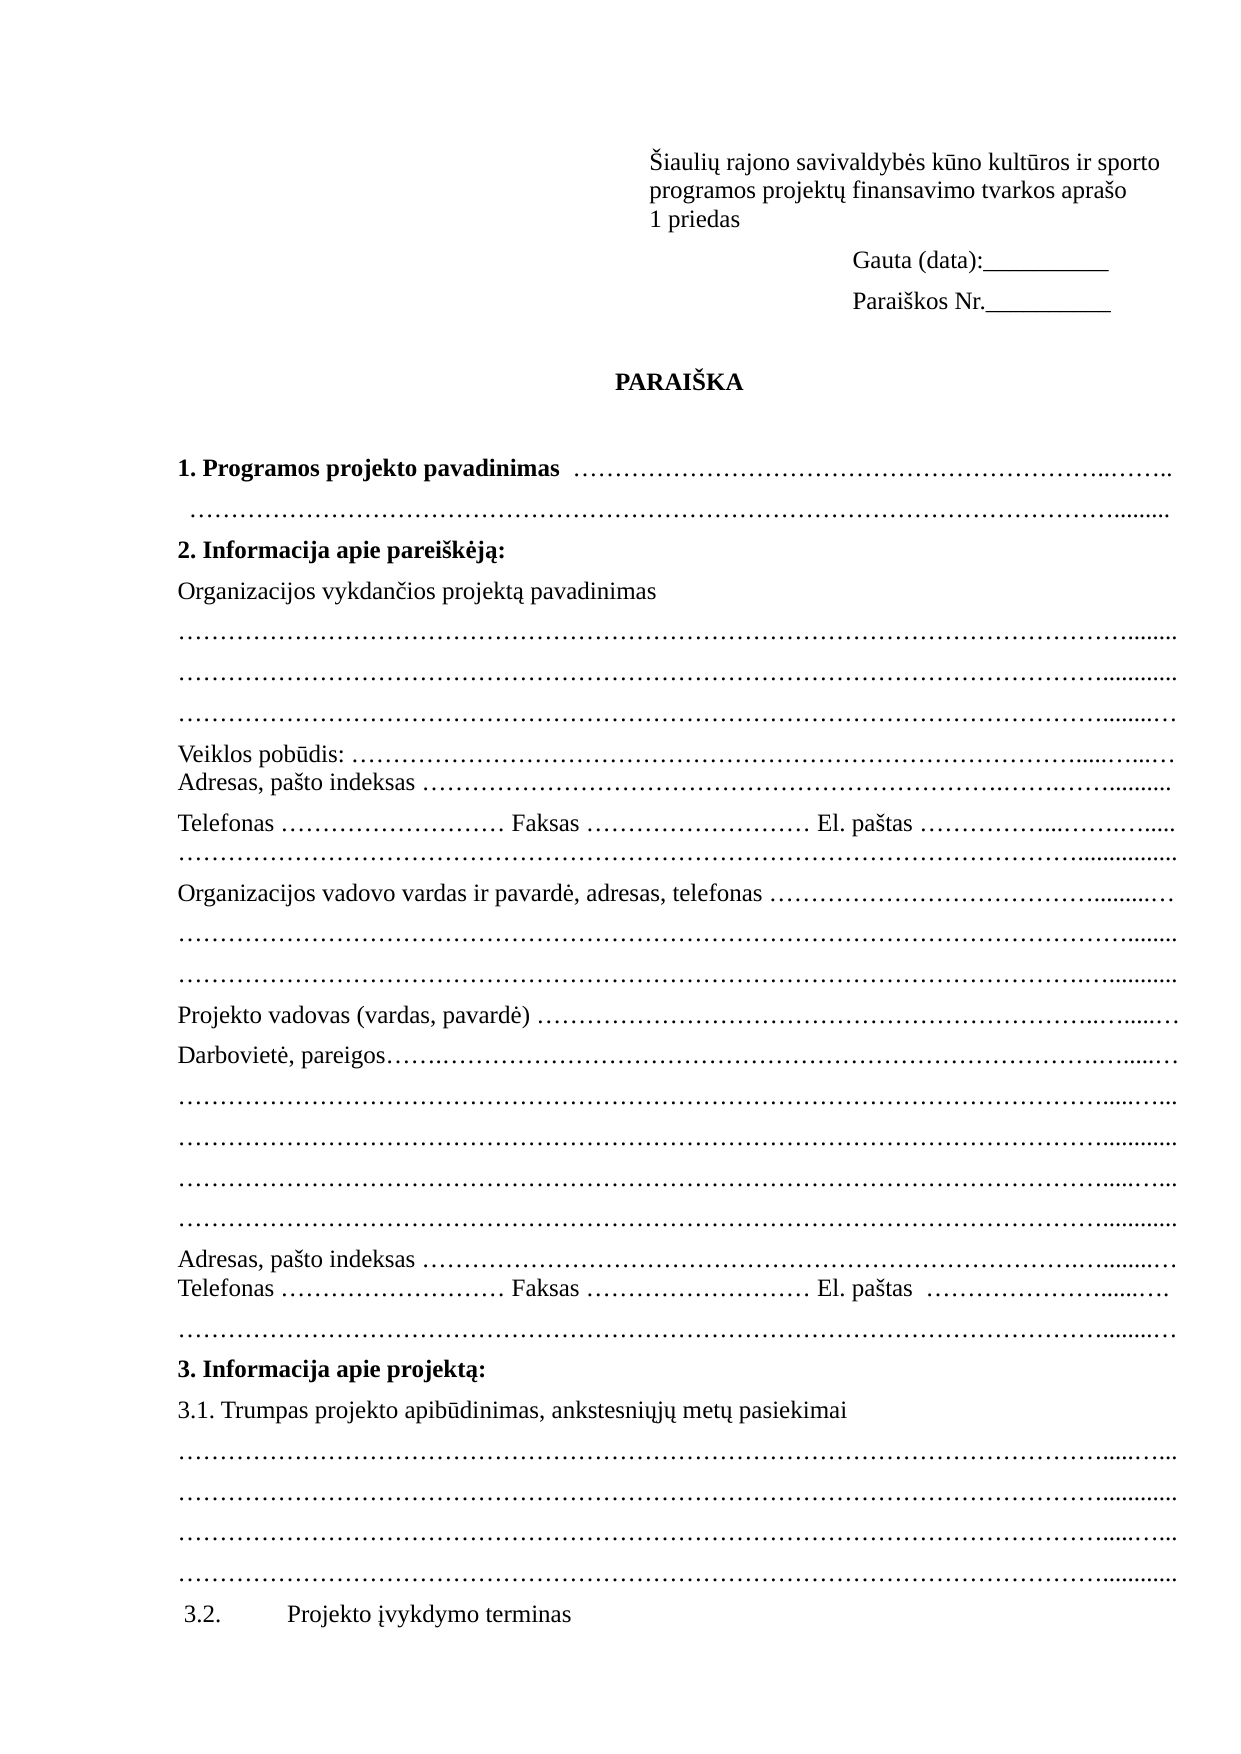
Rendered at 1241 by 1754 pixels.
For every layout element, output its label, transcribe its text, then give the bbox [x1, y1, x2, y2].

text Adresas, pašto indeksas …………………………………………………………………….…........…Telefonas ……………………… Faksas ……………………… El. paštas …………………......…. [177, 1244, 1181, 1302]
text Gauta (data):__________ [177, 245, 1181, 274]
text PARAIŠKA [177, 367, 1181, 396]
text 1 priedas [649, 204, 1181, 233]
text ……………………………………………………………………………………………………........ [177, 616, 1181, 645]
text ……………………………………………………………………………………………….…........... [177, 959, 1181, 988]
text 2. Informacija apie pareiškėją: [177, 535, 1181, 564]
text …………………………………………………………………………………………………............ [177, 1558, 1181, 1587]
text Šiaulių rajono savivaldybės kūno kultūros ir sporto [649, 147, 1181, 176]
text …………………………………………………………………………………………………............ [177, 1203, 1181, 1232]
text ………………………………………………………………………………………………….....…... [177, 1517, 1181, 1546]
text Projekto vadovas (vardas, pavardė) …………………………………………………………..….....… [177, 1000, 1181, 1028]
text ………………………………………………………………………………………………….....…... [177, 1081, 1181, 1110]
text …………………………………………………………………………………………………............ [177, 1477, 1181, 1505]
text Paraiškos Nr.__________ [177, 286, 1181, 314]
text …………………………………………………………………………………………………............ [177, 657, 1181, 686]
text …………………………………………………………………………………………………........… [177, 698, 1181, 727]
text programos projektų finansavimo tvarkos aprašo [649, 176, 1181, 204]
text Darbovietė, pareigos…….…………………………………………………………………….….....… [177, 1041, 1181, 1069]
text 1. Programos projekto pavadinimas ………………………………………………………..…….. [177, 453, 1181, 482]
text ………………………………………………………………………………………………….....…... [177, 1436, 1181, 1464]
text …………………………………………………………………………………………………........… [177, 1314, 1181, 1342]
text …………………………………………………………………………………………………......... [177, 494, 1181, 523]
text 3. Informacija apie projektą: [177, 1354, 1181, 1383]
text Organizacijos vykdančios projektą pavadinimas [177, 576, 1181, 604]
text 3.2. Projekto įvykdymo terminas [183, 1599, 1181, 1627]
text Veiklos pobūdis: …………………………………………………………………………….....…...…Adresas, pašto indeksas …………………………………………………………….…….…….......... [177, 739, 1181, 796]
text 3.1. Trumpas projekto apibūdinimas, ankstesniųjų metų pasiekimai [177, 1395, 1181, 1424]
text ……………………………………………………………………………………………………........ [177, 918, 1181, 947]
text Telefonas ……………………… Faksas ……………………… El. paštas ……………...…….….....………………………………………………………………………………………………................ [177, 808, 1181, 866]
text ………………………………………………………………………………………………….....…... [177, 1163, 1181, 1191]
text Organizacijos vadovo vardas ir pavardė, adresas, telefonas ………………………………….........… [177, 878, 1181, 906]
text …………………………………………………………………………………………………............ [177, 1122, 1181, 1151]
